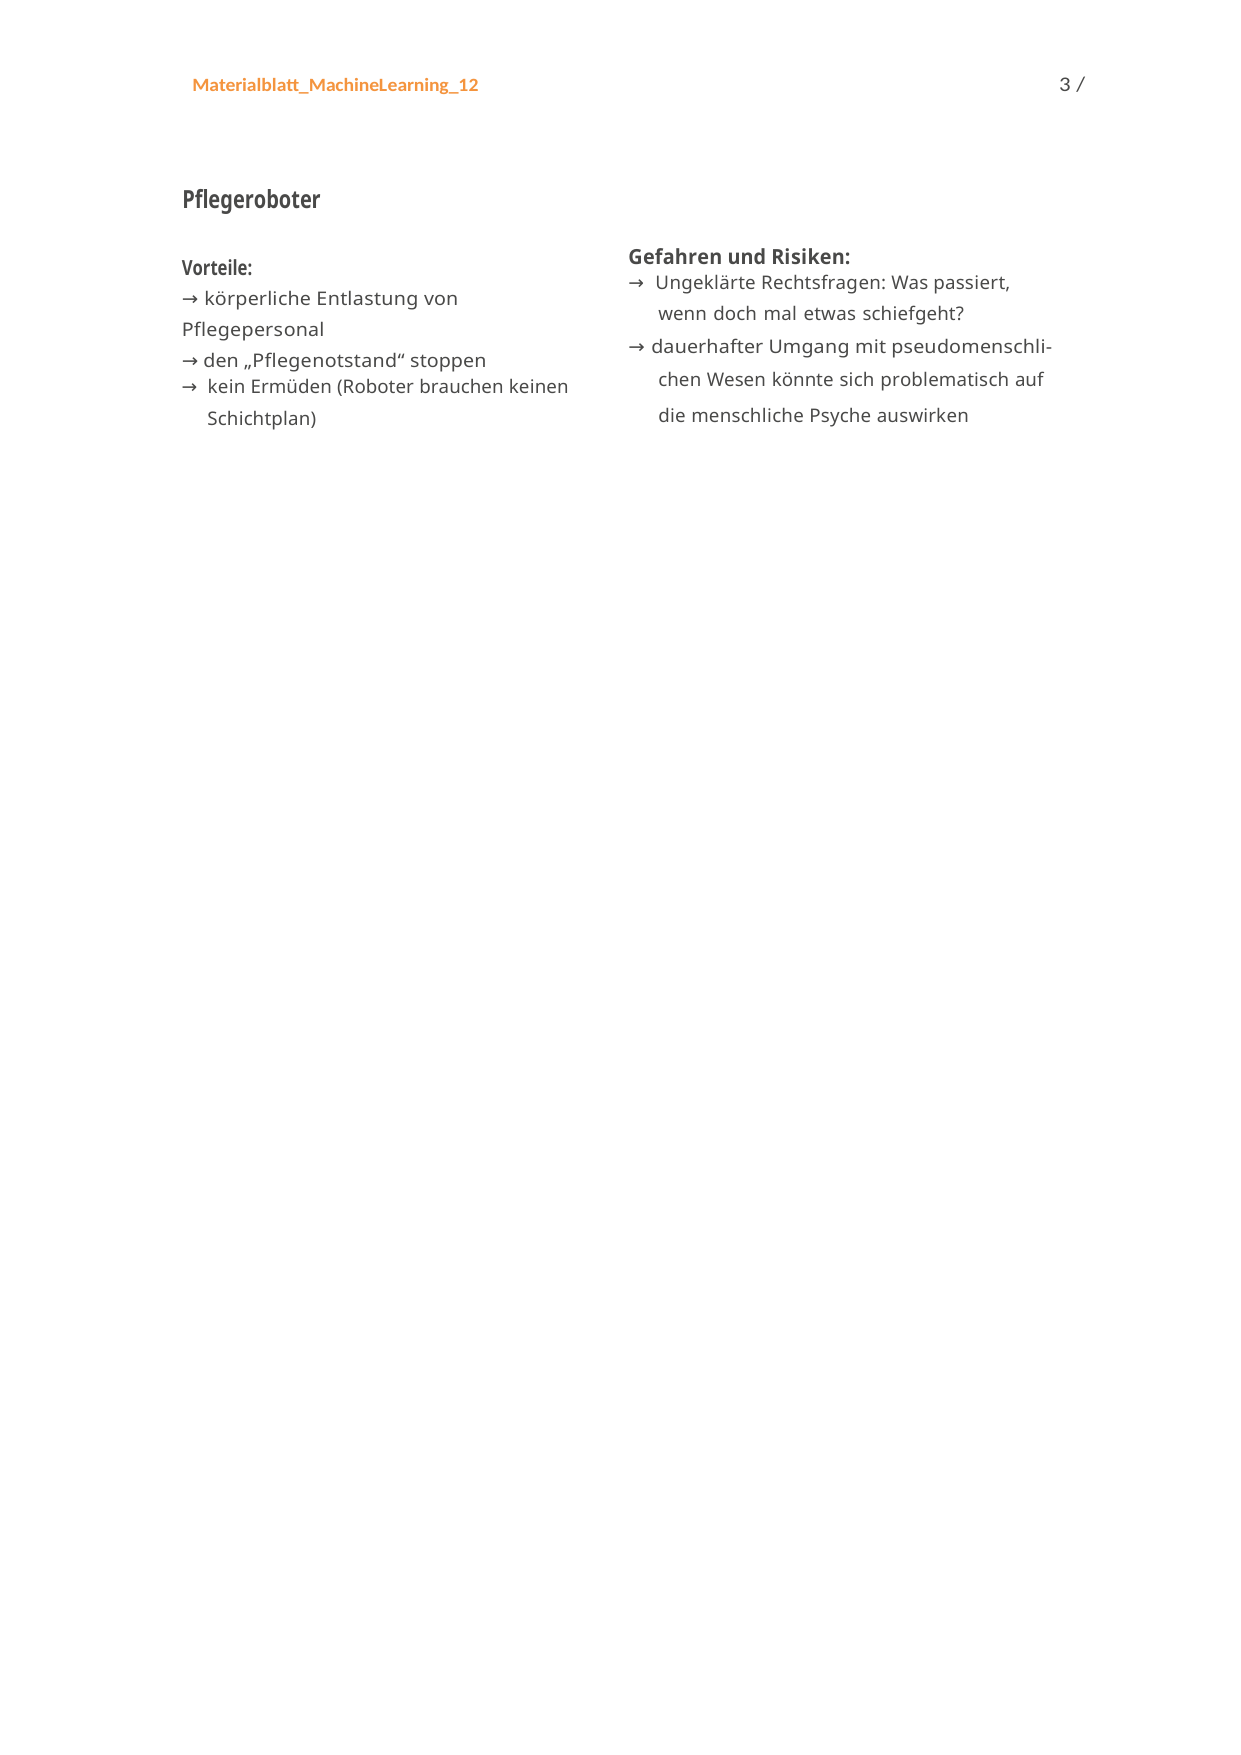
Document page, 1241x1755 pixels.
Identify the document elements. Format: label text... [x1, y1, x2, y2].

text Gefahren und Risiken: [628, 245, 1113, 269]
text → dauerhafter Umgang mit pseudomenschli- [628, 332, 1113, 359]
text → Ungeklärte Rechtsfragen: Was passiert, wenn doch mal etwas schiefgeht? [628, 269, 1051, 326]
text → den „Pflegenotstand“ stoppen [182, 342, 595, 374]
text Vorteile: [182, 256, 595, 280]
text → körperliche Entlastung von Pflegepersonal [182, 280, 595, 342]
text chen Wesen könnte sich problematisch auf die menschliche Psyche auswirken [658, 367, 1051, 427]
text → kein Ermüden (Roboter brauchen keinen Schichtplan) [181, 374, 569, 431]
text Pflegeroboter [182, 182, 1113, 216]
